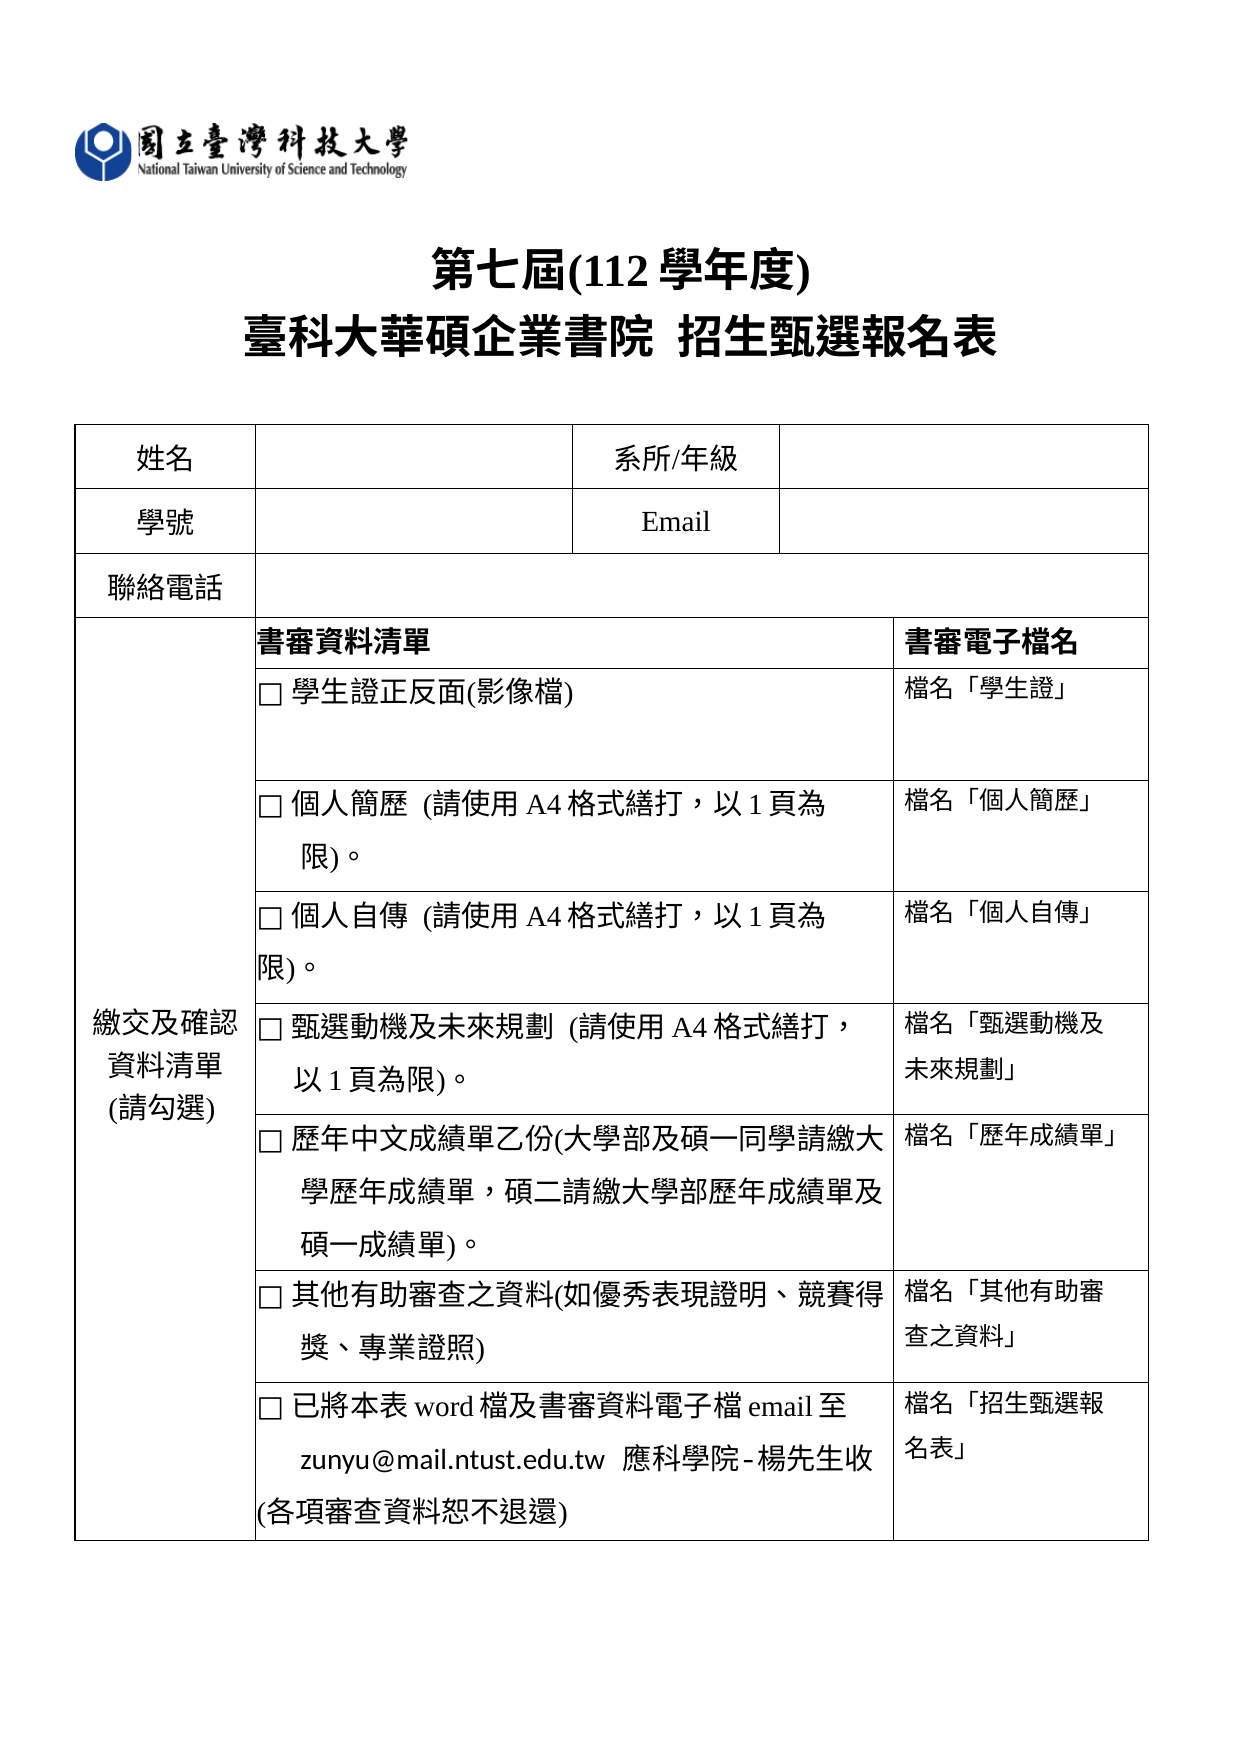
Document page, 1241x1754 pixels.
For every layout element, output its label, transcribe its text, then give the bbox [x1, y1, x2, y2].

table_cell 書審電子檔名 [894, 618, 1148, 668]
table_cell Email [573, 489, 779, 553]
table_cell □ 學生證正反面(影像檔) [256, 669, 893, 779]
table_cell □ 歷年中文成績單乙份(大學部及碩一同學請繳大學歷年成績單，碩二請繳大學部歷年成績單及碩一成績單)。 [256, 1115, 893, 1270]
table_cell 檔名「個人自傳」 [894, 892, 1148, 1003]
table_cell 檔名「個人簡歷」 [894, 781, 1148, 891]
table_cell □ 個人自傳 (請使用A4格式繕打，以1頁為限)。 [256, 892, 893, 1003]
table_cell 檔名「甄選動機及 未來規劃」 [894, 1004, 1148, 1114]
table_cell □ 個人簡歷 (請使用A4格式繕打，以1頁為限)。 [256, 781, 893, 891]
table_cell 檔名「學生證」 [894, 669, 1148, 779]
table_cell 檔名「歷年成績單」 [894, 1115, 1148, 1270]
table_cell □ 已將本表word檔及書審資料電子檔email至zunyu@mail.ntust.edu.tw 應科學院-楊先生收 (各項審查資料恕不退還) [256, 1383, 893, 1539]
table_cell [780, 489, 1148, 553]
table_cell 繳交及確認 資料清單 (請勾選) [76, 618, 255, 1539]
table_cell 檔名「其他有助審 查之資料」 [894, 1271, 1148, 1382]
table_cell 檔名「招生甄選報 名表」 [894, 1383, 1148, 1539]
text 臺科大華碩企業書院 招生甄選報名表 [75, 300, 1165, 366]
table_header 系所/年級 [573, 425, 779, 488]
table_cell □ 甄選動機及未來規劃 (請使用A4格式繕打， 以1頁為限)。 [256, 1004, 893, 1114]
table_header 姓名 [76, 425, 255, 488]
table_cell 書審資料清單 [256, 618, 893, 668]
table_cell [256, 554, 1148, 617]
table_cell □ 其他有助審查之資料(如優秀表現證明、競賽得獎、專業證照) [256, 1271, 893, 1382]
table_cell [256, 489, 572, 553]
text 第七屆(112學年度) [75, 233, 1165, 300]
table_cell 學號 [76, 489, 255, 553]
table_header [780, 425, 1148, 488]
table_cell 聯絡電話 [76, 554, 255, 617]
table_header [256, 425, 572, 488]
